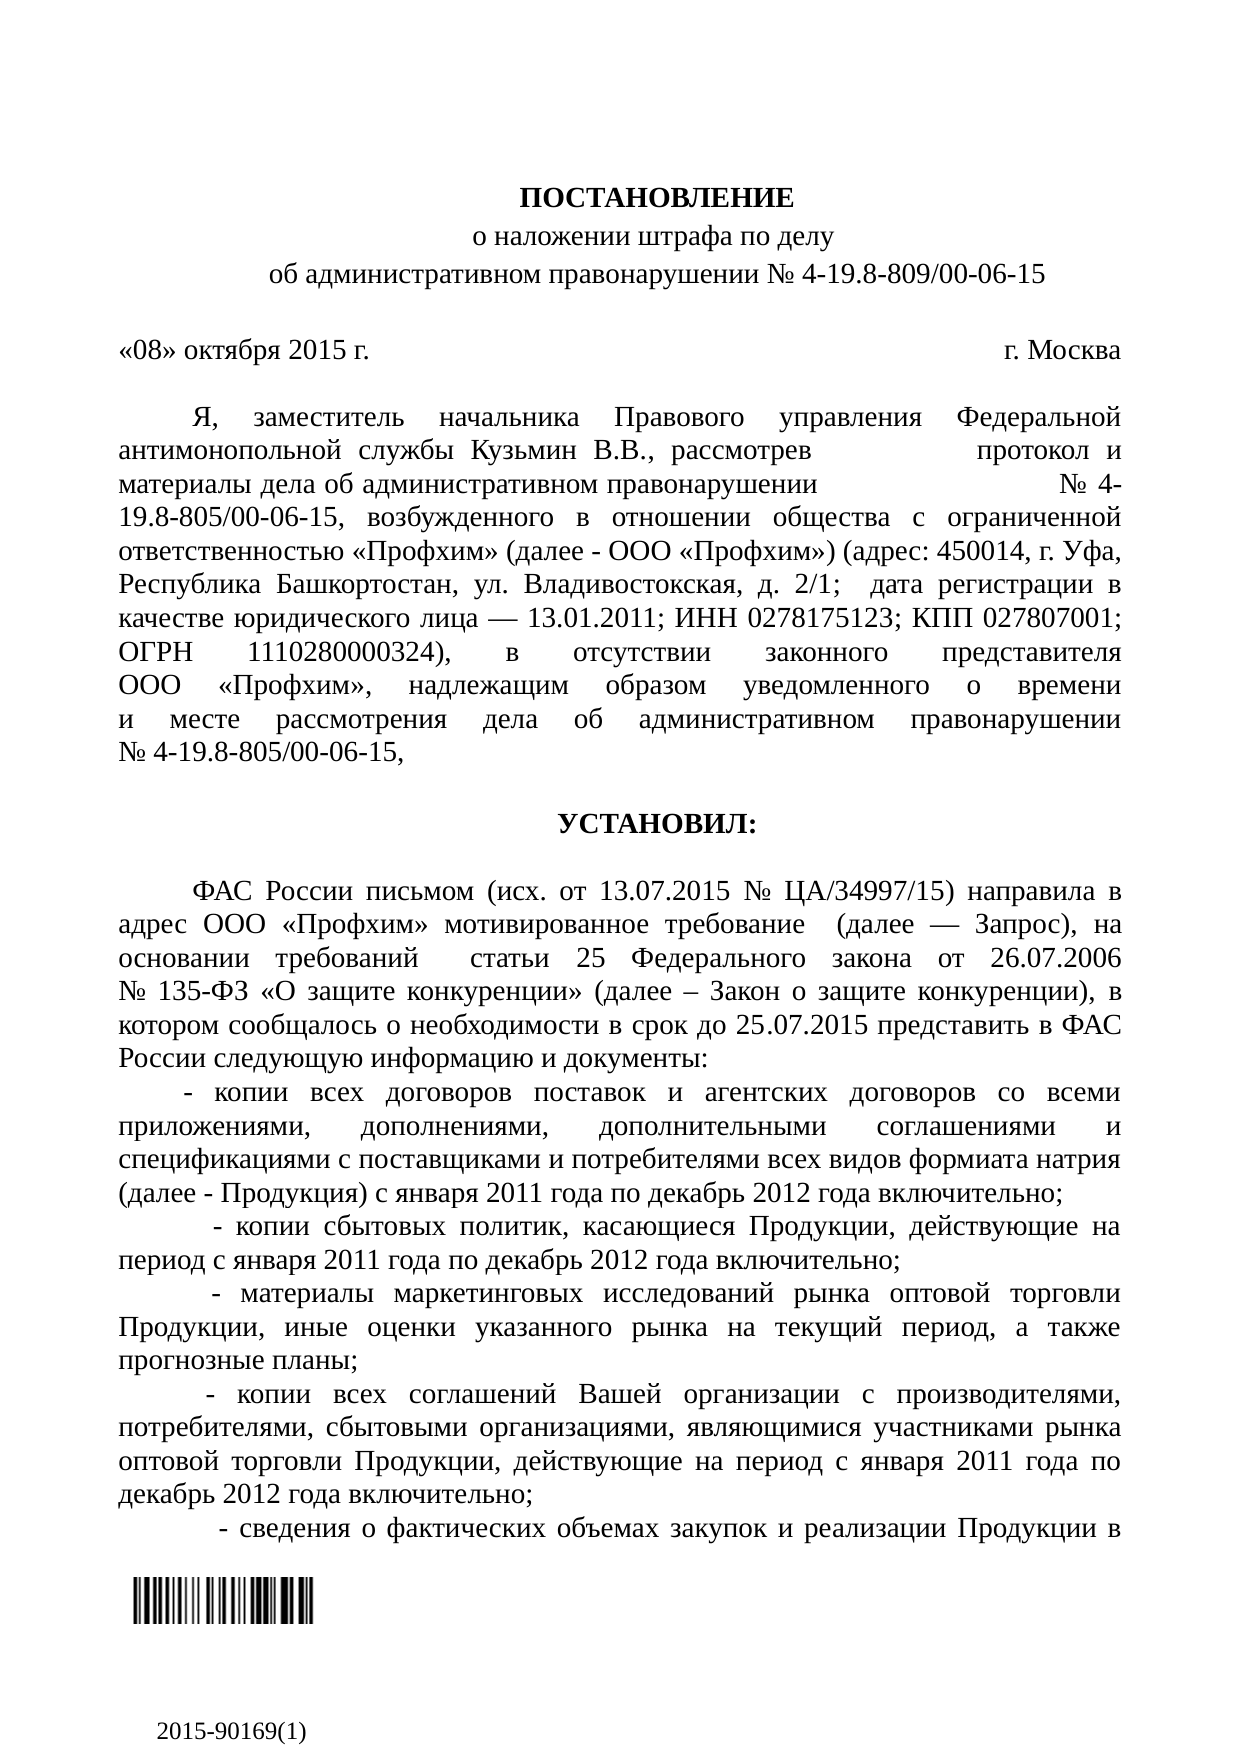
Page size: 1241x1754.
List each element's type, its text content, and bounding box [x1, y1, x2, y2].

text ФАС России письмом (исх. от 13.07.2015 № ЦА/34997/15) направила в адрес ООО «Профхим» мотивированное требование (далее — Запрос), на основании требований статьи 25 Федерального закона от 26.07.2006 № 135-ФЗ «О защите конкуренции» (далее – Закон о защите конкуренции), в котором сообщалось о необходимости в срок до 25.07.2015 представить в ФАС России следующую информацию и документы: [118, 873, 1122, 1074]
text об административном правонарушении № 4-19.8-809/00-06-15 [118, 252, 1122, 290]
text - сведения о фактических объемах закупок и реализации Продукции в [118, 1510, 1122, 1544]
list - копии сбытовых политик, касающиеся Продукции, действующие на период с января 2011 года по декабрь 2012 года включительно; [118, 1208, 1122, 1275]
picture [118, 1577, 331, 1624]
text «08» октября 2015 г. г. Москва [118, 328, 1122, 365]
text ПОСТАНОВЛЕНИЕ [118, 176, 1122, 214]
text - материалы маркетинговых исследований рынка оптовой торговли Продукции, иные оценки указанного рынка на текущий период, а также прогнозные планы; [118, 1275, 1122, 1376]
text Я, заместитель начальника Правового управления Федеральной антимонопольной службы Кузьмин В.В., рассмотрев протокол и материалы дела об административном правонарушении № 4-19.8-805/00-06-15, возбужденного в отношении общества с ограниченной ответственностью «Профхим» (далее - ООО «Профхим») (адрес: 450014, г. Уфа, Республика Башкортостан, ул. Владивостокская, д. 2/1; дата регистрации в качестве юридического лица — 13.01.2011; ИНН 0278175123; КПП 027807001; ОГРН 1110280000324), в отсутствии законного представителя ООО «Профхим», надлежащим образом уведомленного о времени и месте рассмотрения дела об административном правонарушении № 4-19.8-805/00-06-15, [118, 399, 1122, 768]
text УСТАНОВИЛ: [118, 806, 1122, 839]
text - копии всех договоров поставок и агентских договоров со всеми приложениями, дополнениями, дополнительными соглашениями и спецификациями с поставщиками и потребителями всех видов формиата натрия (далее - Продукция) с января 2011 года по декабрь 2012 года включительно; [118, 1074, 1122, 1208]
text о наложении штрафа по делу [118, 214, 1122, 252]
text - копии всех соглашений Вашей организации с производителями, потребителями, сбытовыми организациями, являющимися участниками рынка оптовой торговли Продукции, действующие на период с января 2011 года по декабрь 2012 года включительно; [118, 1376, 1122, 1510]
